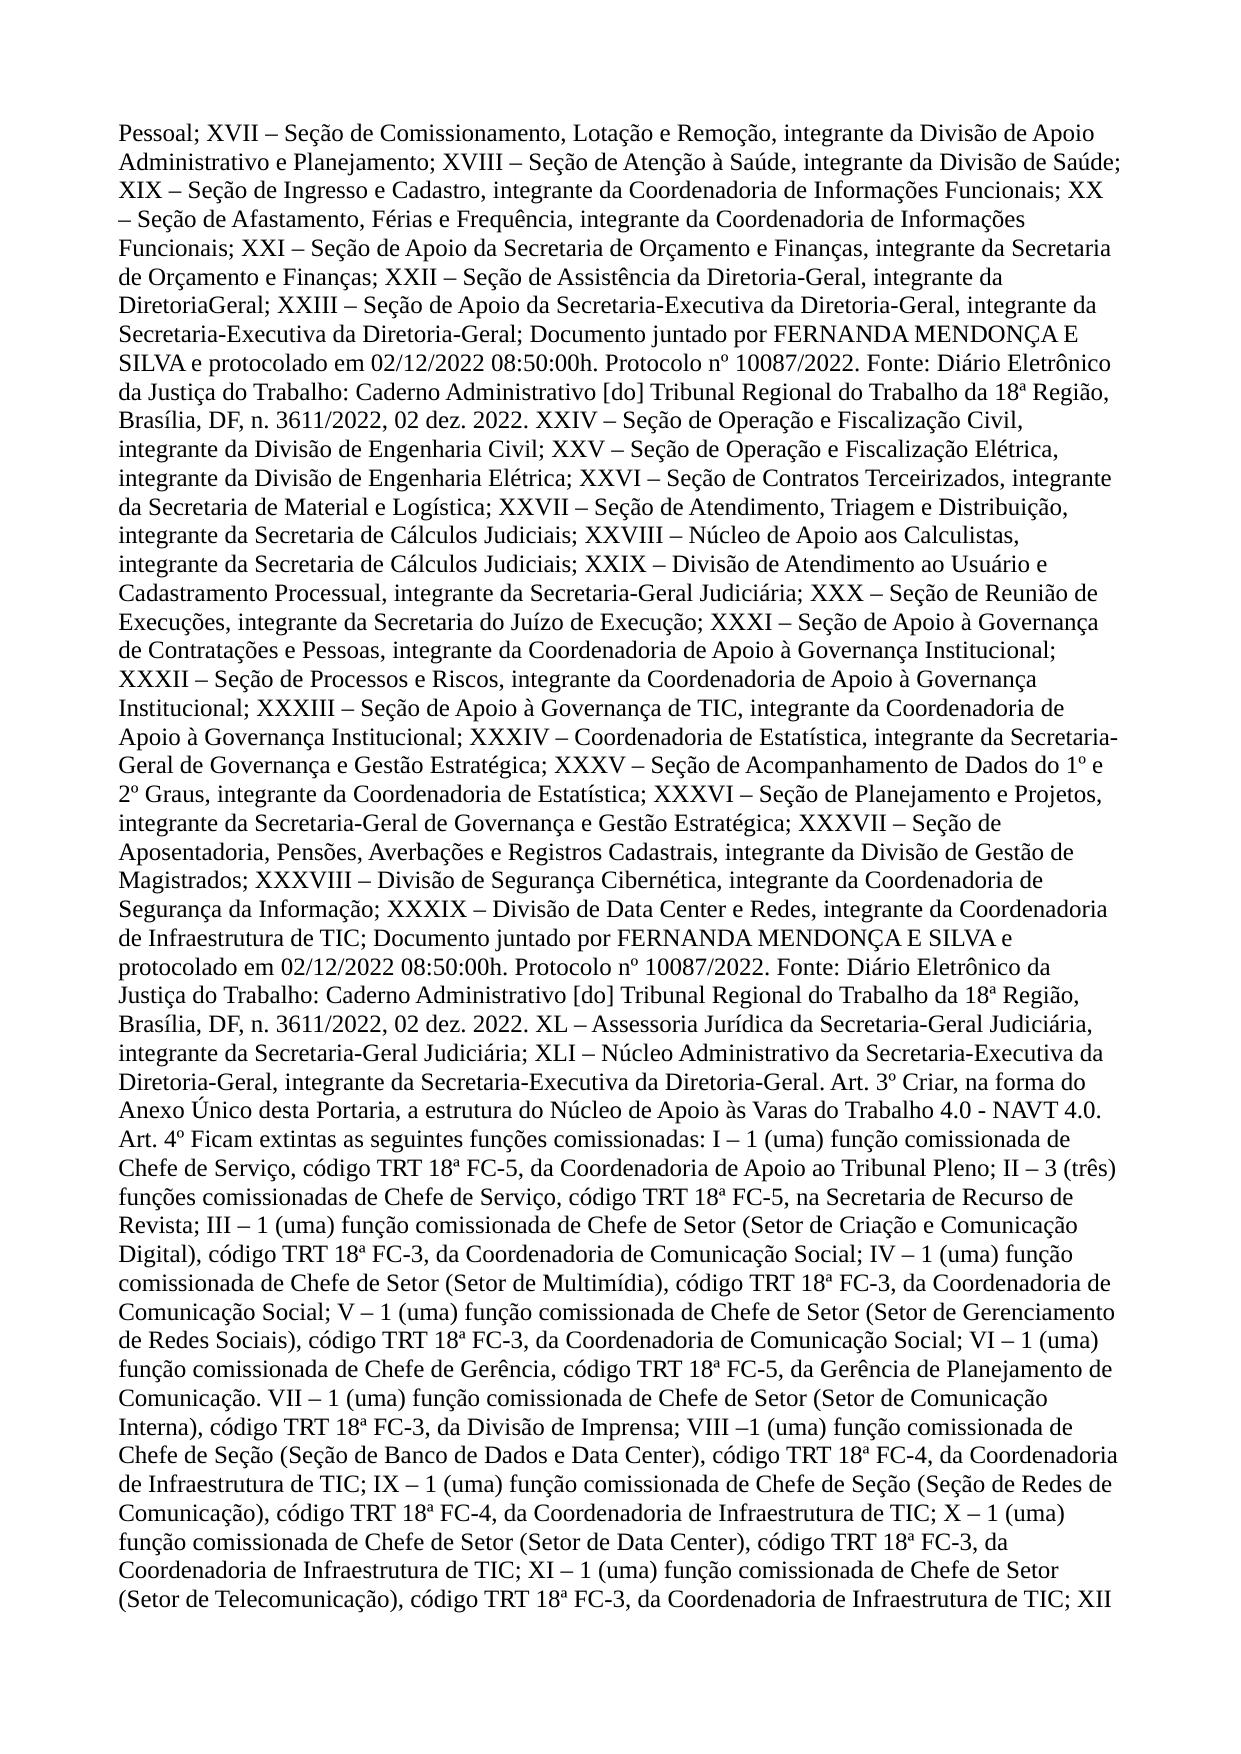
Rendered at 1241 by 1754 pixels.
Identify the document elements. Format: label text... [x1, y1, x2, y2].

text Pessoal; XVII – Seção de Comissionamento, Lotação e Remoção, integrante da Divisão de Apoio Administrativo e Planejamento; XVIII – Seção de Atenção à Saúde, integrante da Divisão de Saúde; XIX – Seção de Ingresso e Cadastro, integrante da Coordenadoria de Informações Funcionais; XX – Seção de Afastamento, Férias e Frequência, integrante da Coordenadoria de Informações Funcionais; XXI – Seção de Apoio da Secretaria de Orçamento e Finanças, integrante da Secretaria de Orçamento e Finanças; XXII – Seção de Assistência da Diretoria-Geral, integrante da DiretoriaGeral; XXIII – Seção de Apoio da Secretaria-Executiva da Diretoria-Geral, integrante da Secretaria-Executiva da Diretoria-Geral; Documento juntado por FERNANDA MENDONÇA E SILVA e protocolado em 02/12/2022 08:50:00h. Protocolo nº 10087/2022. Fonte: Diário Eletrônico da Justiça do Trabalho: Caderno Administrativo [do] Tribunal Regional do Trabalho da 18ª Região, Brasília, DF, n. 3611/2022, 02 dez. 2022. XXIV – Seção de Operação e Fiscalização Civil, integrante da Divisão de Engenharia Civil; XXV – Seção de Operação e Fiscalização Elétrica, integrante da Divisão de Engenharia Elétrica; XXVI – Seção de Contratos Terceirizados, integrante da Secretaria de Material e Logística; XXVII – Seção de Atendimento, Triagem e Distribuição, integrante da Secretaria de Cálculos Judiciais; XXVIII – Núcleo de Apoio aos Calculistas, integrante da Secretaria de Cálculos Judiciais; XXIX – Divisão de Atendimento ao Usuário e Cadastramento Processual, integrante da Secretaria-Geral Judiciária; XXX – Seção de Reunião de Execuções, integrante da Secretaria do Juízo de Execução; XXXI – Seção de Apoio à Governança de Contratações e Pessoas, integrante da Coordenadoria de Apoio à Governança Institucional; XXXII – Seção de Processos e Riscos, integrante da Coordenadoria de Apoio à Governança Institucional; XXXIII – Seção de Apoio à Governança de TIC, integrante da Coordenadoria de Apoio à Governança Institucional; XXXIV – Coordenadoria de Estatística, integrante da Secretaria-Geral de Governança e Gestão Estratégica; XXXV – Seção de Acompanhamento de Dados do 1º e 2º Graus, integrante da Coordenadoria de Estatística; XXXVI – Seção de Planejamento e Projetos, integrante da Secretaria-Geral de Governança e Gestão Estratégica; XXXVII – Seção de Aposentadoria, Pensões, Averbações e Registros Cadastrais, integrante da Divisão de Gestão de Magistrados; XXXVIII – Divisão de Segurança Cibernética, integrante da Coordenadoria de Segurança da Informação; XXXIX – Divisão de Data Center e Redes, integrante da Coordenadoria de Infraestrutura de TIC; Documento juntado por FERNANDA MENDONÇA E SILVA e protocolado em 02/12/2022 08:50:00h. Protocolo nº 10087/2022. Fonte: Diário Eletrônico da Justiça do Trabalho: Caderno Administrativo [do] Tribunal Regional do Trabalho da 18ª Região, Brasília, DF, n. 3611/2022, 02 dez. 2022. XL – Assessoria Jurídica da Secretaria-Geral Judiciária, integrante da Secretaria-Geral Judiciária; XLI – Núcleo Administrativo da Secretaria-Executiva da Diretoria-Geral, integrante da Secretaria-Executiva da Diretoria-Geral. Art. 3º Criar, na forma do Anexo Único desta Portaria, a estrutura do Núcleo de Apoio às Varas do Trabalho 4.0 - NAVT 4.0. Art. 4º Ficam extintas as seguintes funções comissionadas: I – 1 (uma) função comissionada de Chefe de Serviço, código TRT 18ª FC-5, da Coordenadoria de Apoio ao Tribunal Pleno; II – 3 (três) funções comissionadas de Chefe de Serviço, código TRT 18ª FC-5, na Secretaria de Recurso de Revista; III – 1 (uma) função comissionada de Chefe de Setor (Setor de Criação e Comunicação Digital), código TRT 18ª FC-3, da Coordenadoria de Comunicação Social; IV – 1 (uma) função comissionada de Chefe de Setor (Setor de Multimídia), código TRT 18ª FC-3, da Coordenadoria de Comunicação Social; V – 1 (uma) função comissionada de Chefe de Setor (Setor de Gerenciamento de Redes Sociais), código TRT 18ª FC-3, da Coordenadoria de Comunicação Social; VI – 1 (uma) função comissionada de Chefe de Gerência, código TRT 18ª FC-5, da Gerência de Planejamento de Comunicação. VII – 1 (uma) função comissionada de Chefe de Setor (Setor de Comunicação Interna), código TRT 18ª FC-3, da Divisão de Imprensa; VIII –1 (uma) função comissionada de Chefe de Seção (Seção de Banco de Dados e Data Center), código TRT 18ª FC-4, da Coordenadoria de Infraestrutura de TIC; IX – 1 (uma) função comissionada de Chefe de Seção (Seção de Redes de Comunicação), código TRT 18ª FC-4, da Coordenadoria de Infraestrutura de TIC; X – 1 (uma) função comissionada de Chefe de Setor (Setor de Data Center), código TRT 18ª FC-3, da Coordenadoria de Infraestrutura de TIC; XI – 1 (uma) função comissionada de Chefe de Setor (Setor de Telecomunicação), código TRT 18ª FC-3, da Coordenadoria de Infraestrutura de TIC; XII [118, 118, 1122, 1613]
